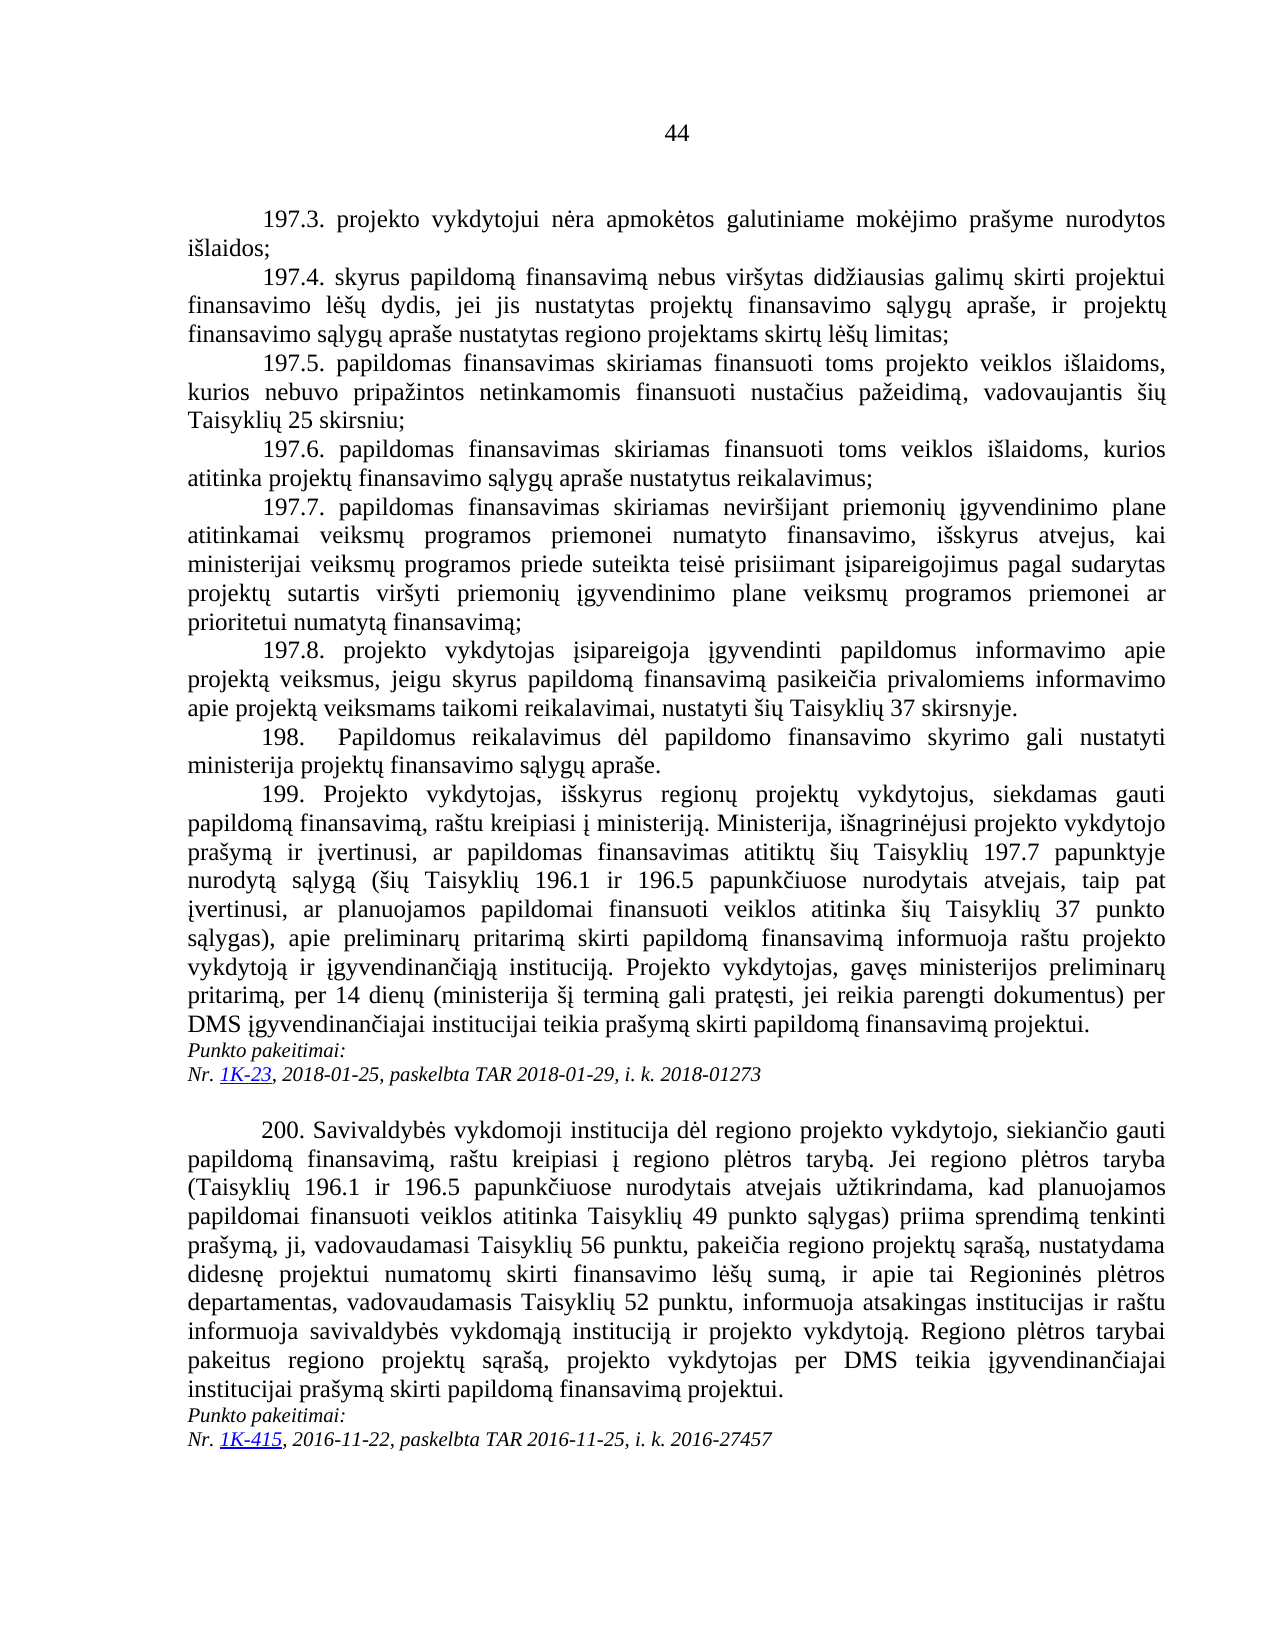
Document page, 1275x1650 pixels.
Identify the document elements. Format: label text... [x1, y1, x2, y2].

text 200. Savivaldybės vykdomoji institucija dėl regiono projekto vykdytojo, siekiančio gauti papildomą finansavimą, raštu kreipiasi į regiono plėtros tarybą. Jei regiono plėtros taryba (Taisyklių 196.1 ir 196.5 papunkčiuose nurodytais atvejais užtikrindama, kad planuojamos papildomai finansuoti veiklos atitinka Taisyklių 49 punkto sąlygas) priima sprendimą tenkinti prašymą, ji, vadovaudamasi Taisyklių 56 punktu, pakeičia regiono projektų sąrašą, nustatydama didesnę projektui numatomų skirti finansavimo lėšų sumą, ir apie tai Regioninės plėtros departamentas, vadovaudamasis Taisyklių 52 punktu, informuoja atsakingas institucijas ir raštu informuoja savivaldybės vykdomąją instituciją ir projekto vykdytoją. Regiono plėtros tarybai pakeitus regiono projektų sąrašą, projekto vykdytojas per DMS teikia įgyvendinančiajai institucijai prašymą skirti papildomą finansavimą projektui. [187, 1115, 1167, 1402]
text Nr. 1K-23, 2018-01-25, paskelbta TAR 2018-01-29, i. k. 2018-01273 [187, 1062, 1167, 1086]
text 197.5. papildomas finansavimas skiriamas finansuoti toms projekto veiklos išlaidoms, kurios nebuvo pripažintos netinkamomis finansuoti nustačius pažeidimą, vadovaujantis šių Taisyklių 25 skirsniu; [187, 348, 1167, 434]
text Punkto pakeitimai: [187, 1402, 1167, 1427]
text 197.7. papildomas finansavimas skiriamas neviršijant priemonių įgyvendinimo plane atitinkamai veiksmų programos priemonei numatyto finansavimo, išskyrus atvejus, kai ministerijai veiksmų programos priede suteikta teisė prisiimant įsipareigojimus pagal sudarytas projektų sutartis viršyti priemonių įgyvendinimo plane veiksmų programos priemonei ar prioritetui numatytą finansavimą; [187, 492, 1167, 636]
text 197.6. papildomas finansavimas skiriamas finansuoti toms veiklos išlaidoms, kurios atitinka projektų finansavimo sąlygų apraše nustatytus reikalavimus; [187, 434, 1167, 492]
text 197.3. projekto vykdytojui nėra apmokėtos galutiniame mokėjimo prašyme nurodytos išlaidos; [187, 204, 1167, 262]
text Punkto pakeitimai: [187, 1038, 1167, 1062]
text 197.8. projekto vykdytojas įsipareigoja įgyvendinti papildomus informavimo apie projektą veiksmus, jeigu skyrus papildomą finansavimą pasikeičia privalomiems informavimo apie projektą veiksmams taikomi reikalavimai, nustatyti šių Taisyklių 37 skirsnyje. [187, 636, 1167, 722]
text 199. Projekto vykdytojas, išskyrus regionų projektų vykdytojus, siekdamas gauti papildomą finansavimą, raštu kreipiasi į ministeriją. Ministerija, išnagrinėjusi projekto vykdytojo prašymą ir įvertinusi, ar papildomas finansavimas atitiktų šių Taisyklių 197.7 papunktyje nurodytą sąlygą (šių Taisyklių 196.1 ir 196.5 papunkčiuose nurodytais atvejais, taip pat įvertinusi, ar planuojamos papildomai finansuoti veiklos atitinka šių Taisyklių 37 punkto sąlygas), apie preliminarų pritarimą skirti papildomą finansavimą informuoja raštu projekto vykdytoją ir įgyvendinančiąją instituciją. Projekto vykdytojas, gavęs ministerijos preliminarų pritarimą, per 14 dienų (ministerija šį terminą gali pratęsti, jei reikia parengti dokumentus) per DMS įgyvendinančiajai institucijai teikia prašymą skirti papildomą finansavimą projektui. [187, 779, 1167, 1038]
text 198. Papildomus reikalavimus dėl papildomo finansavimo skyrimo gali nustatyti ministerija projektų finansavimo sąlygų apraše. [187, 722, 1167, 779]
text Nr. 1K-415, 2016-11-22, paskelbta TAR 2016-11-25, i. k. 2016-27457 [187, 1427, 1167, 1451]
text 197.4. skyrus papildomą finansavimą nebus viršytas didžiausias galimų skirti projektui finansavimo lėšų dydis, jei jis nustatytas projektų finansavimo sąlygų apraše, ir projektų finansavimo sąlygų apraše nustatytas regiono projektams skirtų lėšų limitas; [187, 262, 1167, 348]
